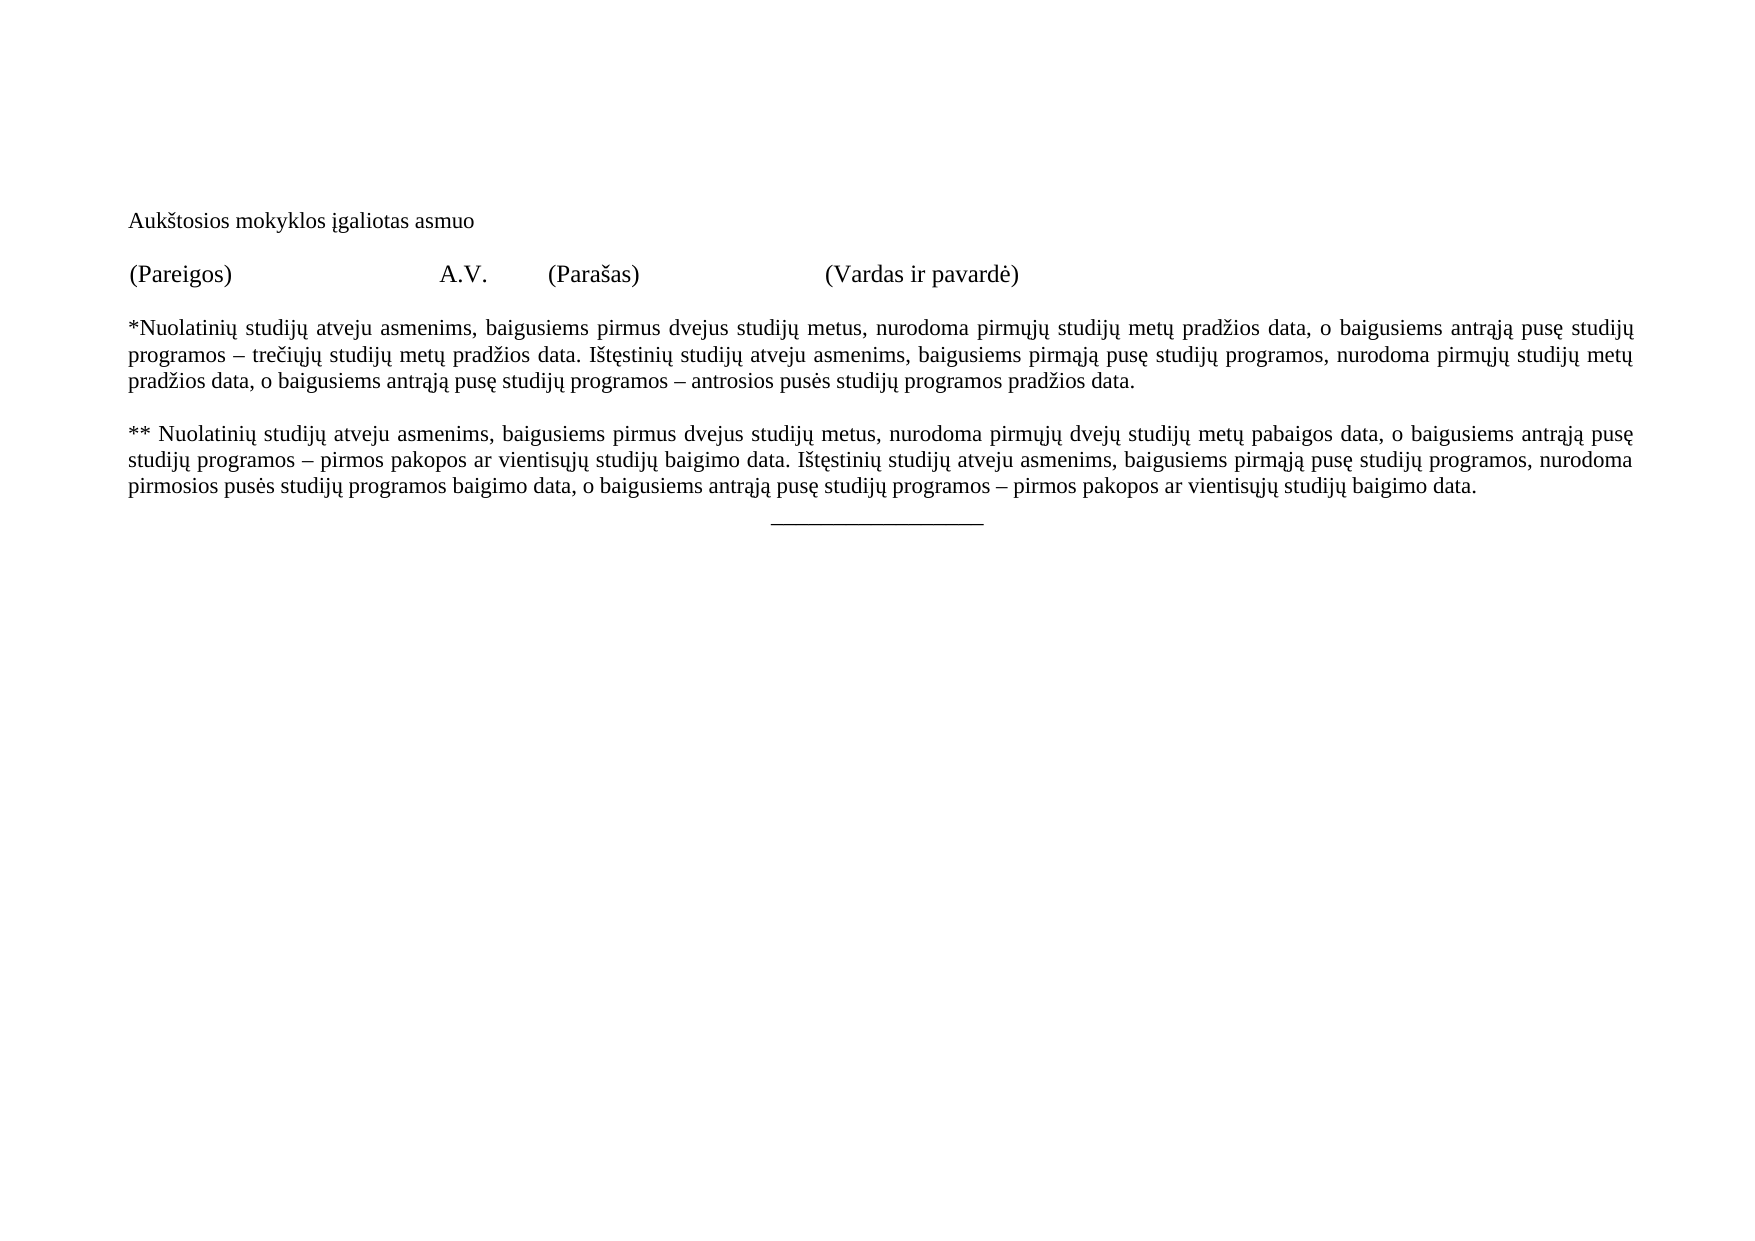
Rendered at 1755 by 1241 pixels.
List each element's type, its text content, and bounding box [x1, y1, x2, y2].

text _________________ [118, 499, 1636, 528]
table_header [689, 259, 781, 288]
table_header A.V. [428, 259, 499, 288]
table_header (Parašas) [499, 259, 688, 288]
table_header (Pareigos) [118, 259, 428, 288]
text Aukštosios mokyklos įgaliotas asmuo [128, 207, 1636, 233]
text ** Nuolatinių studijų atveju asmenims, baigusiems pirmus dvejus studijų metus, nurodoma pirmųjų dvejų studijų metų pabaigos data, o baigusiems antrąją pusę studijų programos – pirmos pakopos ar vientisųjų studijų baigimo data. Ištęstinių studijų atveju asmenims, baigusiems pirmąją pusę studijų programos, nurodoma pirmosios pusės studijų programos baigimo data, o baigusiems antrąją pusę studijų programos – pirmos pakopos ar vientisųjų studijų baigimo data. [128, 420, 1636, 499]
text *Nuolatinių studijų atveju asmenims, baigusiems pirmus dvejus studijų metus, nurodoma pirmųjų studijų metų pradžios data, o baigusiems antrąją pusę studijų programos – trečiųjų studijų metų pradžios data. Ištęstinių studijų atveju asmenims, baigusiems pirmąją pusę studijų programos, nurodoma pirmųjų studijų metų pradžios data, o baigusiems antrąją pusę studijų programos – antrosios pusės studijų programos pradžios data. [128, 314, 1636, 393]
table_header (Vardas ir pavardė) [781, 259, 1063, 288]
